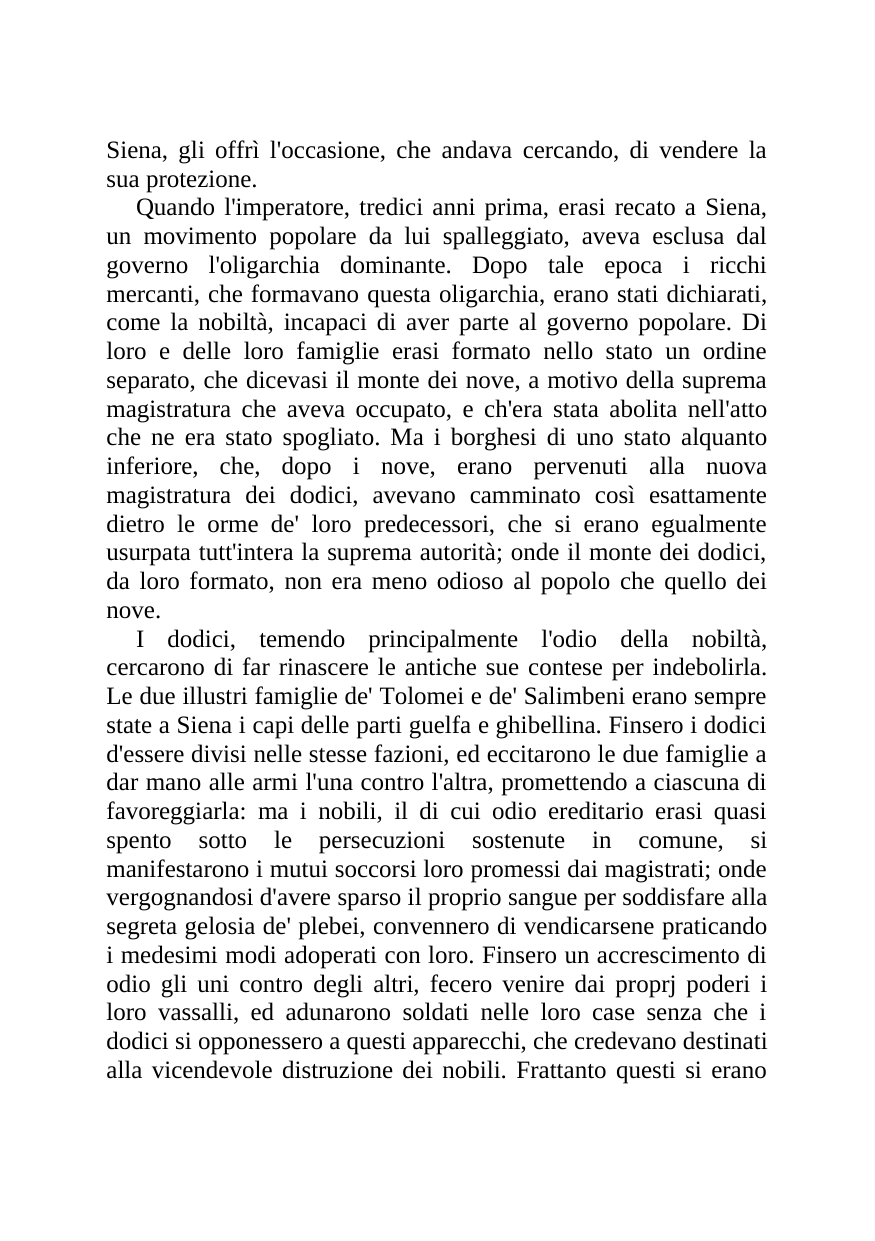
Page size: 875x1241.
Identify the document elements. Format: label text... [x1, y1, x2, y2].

text I dodici, temendo principalmente l'odio della nobiltà, cercarono di far rinascere le antiche sue contese per indebolirla. Le due illustri famiglie de' Tolomei e de' Salimbeni erano sempre state a Siena i capi delle parti guelfa e ghibellina. Finsero i dodici d'essere divisi nelle stesse fazioni, ed eccitarono le due famiglie a dar mano alle armi l'una contro l'altra, promettendo a ciascuna di favoreggiarla: ma i nobili, il di cui odio ereditario erasi quasi spento sotto le persecuzioni sostenute in comune, si manifestarono i mutui soccorsi loro promessi dai magistrati; onde vergognandosi d'avere sparso il proprio sangue per soddisfare alla segreta gelosia de' plebei, convennero di vendicarsene praticando i medesimi modi adoperati con loro. Finsero un accrescimento di odio gli uni contro degli altri, fecero venire dai proprj poderi i loro vassalli, ed adunarono soldati nelle loro case senza che i dodici si opponessero a questi apparecchi, che credevano destinati alla vicendevole distruzione dei nobili. Frattanto questi si erano [106, 624, 768, 1084]
text Siena, gli offrì l'occasione, che andava cercando, di vendere la sua protezione. [106, 135, 768, 192]
text Quando l'imperatore, tredici anni prima, erasi recato a Siena, un movimento popolare da lui spalleggiato, aveva esclusa dal governo l'oligarchia dominante. Dopo tale epoca i ricchi mercanti, che formavano questa oligarchia, erano stati dichiarati, come la nobiltà, incapaci di aver parte al governo popolare. Di loro e delle loro famiglie erasi formato nello stato un ordine separato, che dicevasi il monte dei nove, a motivo della suprema magistratura che aveva occupato, e ch'era stata abolita nell'atto che ne era stato spogliato. Ma i borghesi di uno stato alquanto inferiore, che, dopo i nove, erano pervenuti alla nuova magistratura dei dodici, avevano camminato così esattamente dietro le orme de' loro predecessori, che si erano egualmente usurpata tutt'intera la suprema autorità; onde il monte dei dodici, da loro formato, non era meno odioso al popolo che quello dei nove. [106, 192, 768, 624]
